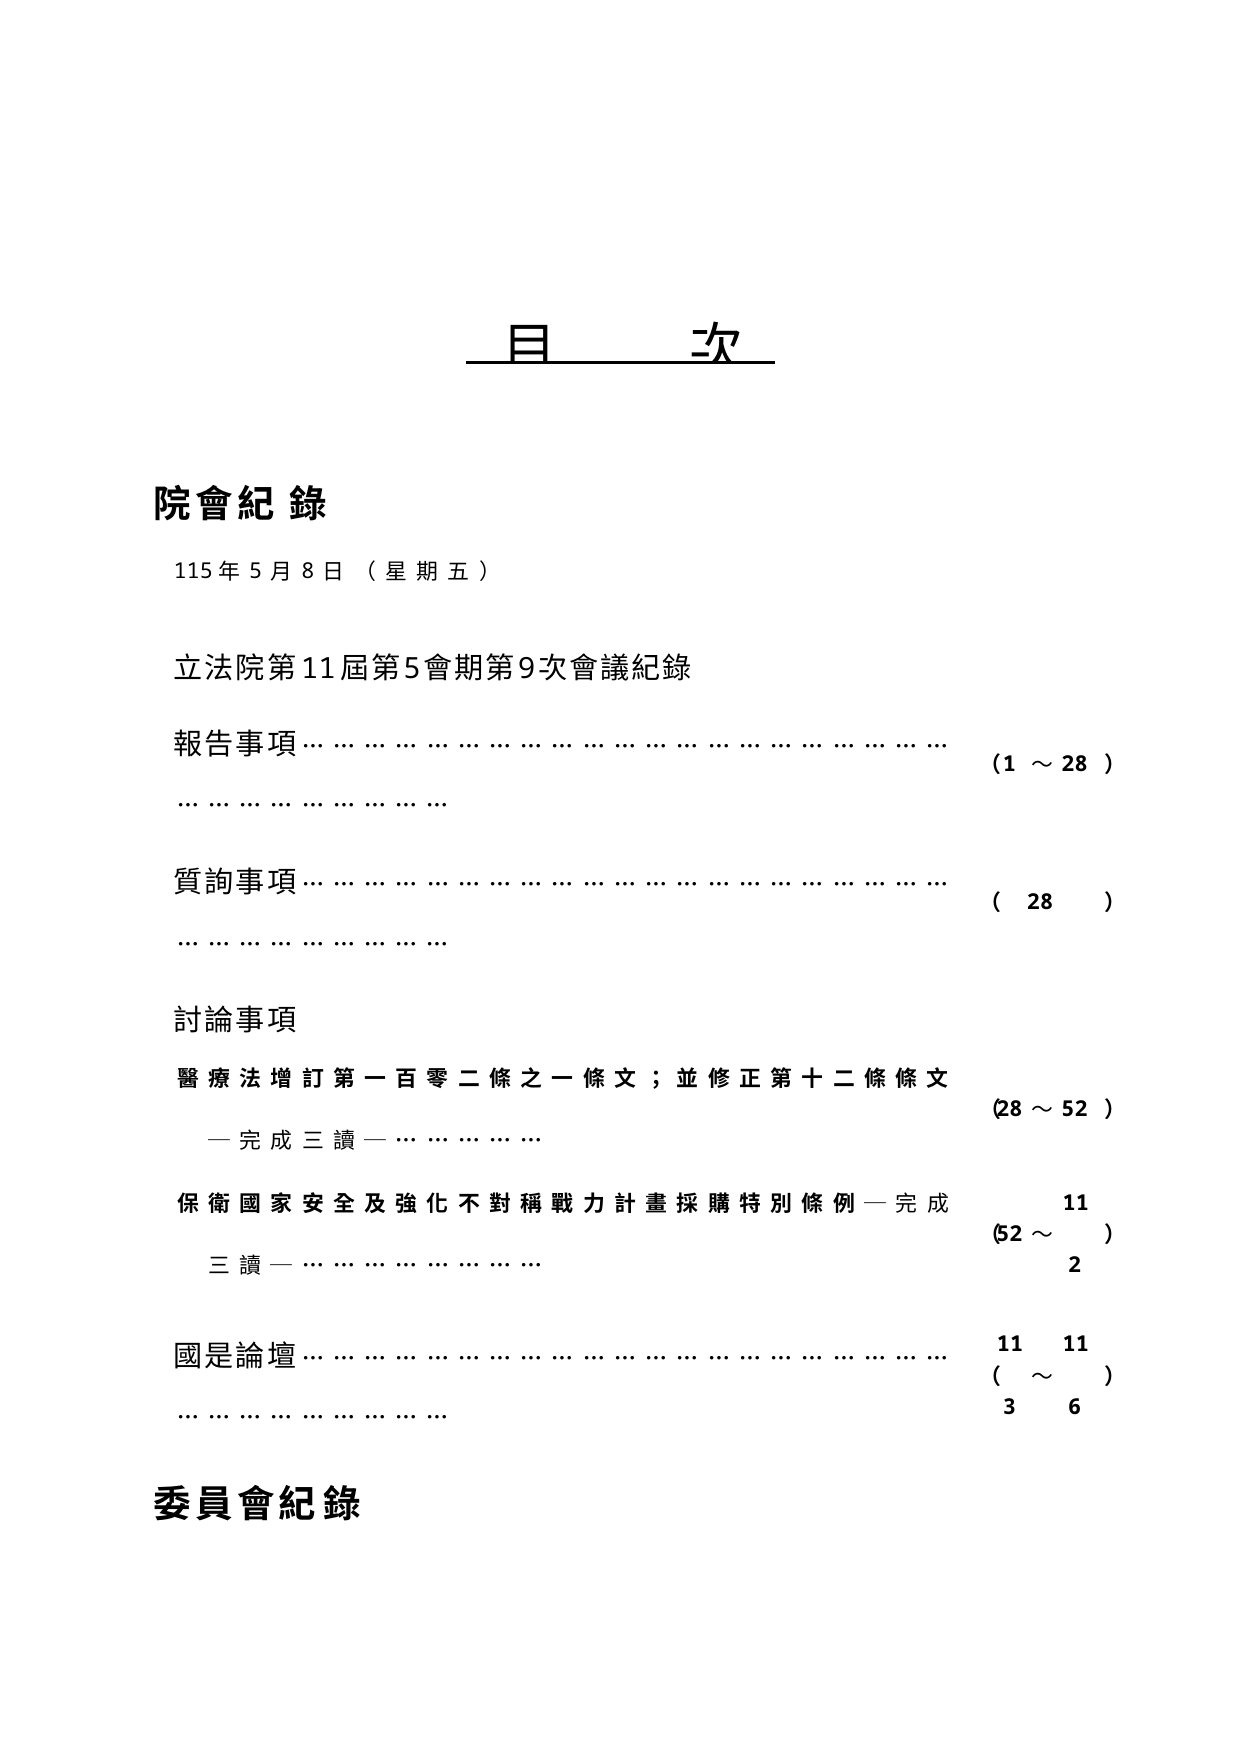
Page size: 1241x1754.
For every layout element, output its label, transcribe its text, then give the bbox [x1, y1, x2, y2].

table_cell [1053, 618, 1091, 694]
table_cell 1 [986, 694, 1023, 832]
table_cell 醫療法增訂第一百零二條之一條文；並修正第十二條條文─完成三讀─…………… [150, 1046, 967, 1171]
table_cell [986, 618, 1023, 694]
table_cell 52 [1053, 1046, 1091, 1171]
table_cell 委員會紀錄 [150, 1454, 1108, 1549]
table_cell 113 [986, 1296, 1023, 1454]
table_cell [986, 970, 1023, 1046]
table_cell ） [1091, 1171, 1108, 1296]
table_cell 討論事項 [150, 970, 967, 1046]
table_cell （ [967, 1171, 986, 1296]
table_header 目 次 [466, 281, 774, 361]
table_cell [1091, 970, 1108, 1046]
table_cell [1053, 832, 1091, 970]
table_cell [986, 832, 1023, 970]
table_cell [1023, 618, 1053, 694]
table_cell [967, 970, 986, 1046]
table_cell 112 [1053, 1171, 1091, 1296]
table_cell （ [967, 1046, 986, 1171]
table_cell （ [967, 832, 986, 970]
table_cell 保衛國家安全及強化不對稱戰力計畫採購特別條例─完成三讀─…………………… [150, 1171, 967, 1296]
table_cell 國是論壇……………………………………………………………………………… [150, 1296, 967, 1454]
table_cell ～ [1023, 694, 1053, 832]
table_cell [967, 618, 986, 694]
table_header 院會紀錄 115年5月8日（星期五） [150, 443, 1108, 618]
table_cell [1023, 970, 1053, 1046]
table_cell 28 [1053, 694, 1091, 832]
table_cell 立法院第11屆第5會期第9次會議紀錄 [150, 618, 967, 694]
table_cell ） [1091, 1046, 1108, 1171]
table_cell ～ [1023, 1296, 1053, 1454]
table_cell （ [967, 1296, 986, 1454]
table_cell [1091, 618, 1108, 694]
table_cell ） [1091, 832, 1108, 970]
table_cell 報告事項……………………………………………………………………………… [150, 694, 967, 832]
table_cell 28 [1023, 832, 1053, 970]
table_cell ～ [1023, 1171, 1053, 1296]
table_cell 28 [986, 1046, 1023, 1171]
table_cell 質詢事項……………………………………………………………………………… [150, 832, 967, 970]
table_cell [1053, 970, 1091, 1046]
table_cell ～ [1023, 1046, 1053, 1171]
table_cell 52 [986, 1171, 1023, 1296]
table_cell ） [1091, 694, 1108, 832]
table_cell ） [1091, 1296, 1108, 1454]
table_cell （ [967, 694, 986, 832]
table_cell 116 [1053, 1296, 1091, 1454]
